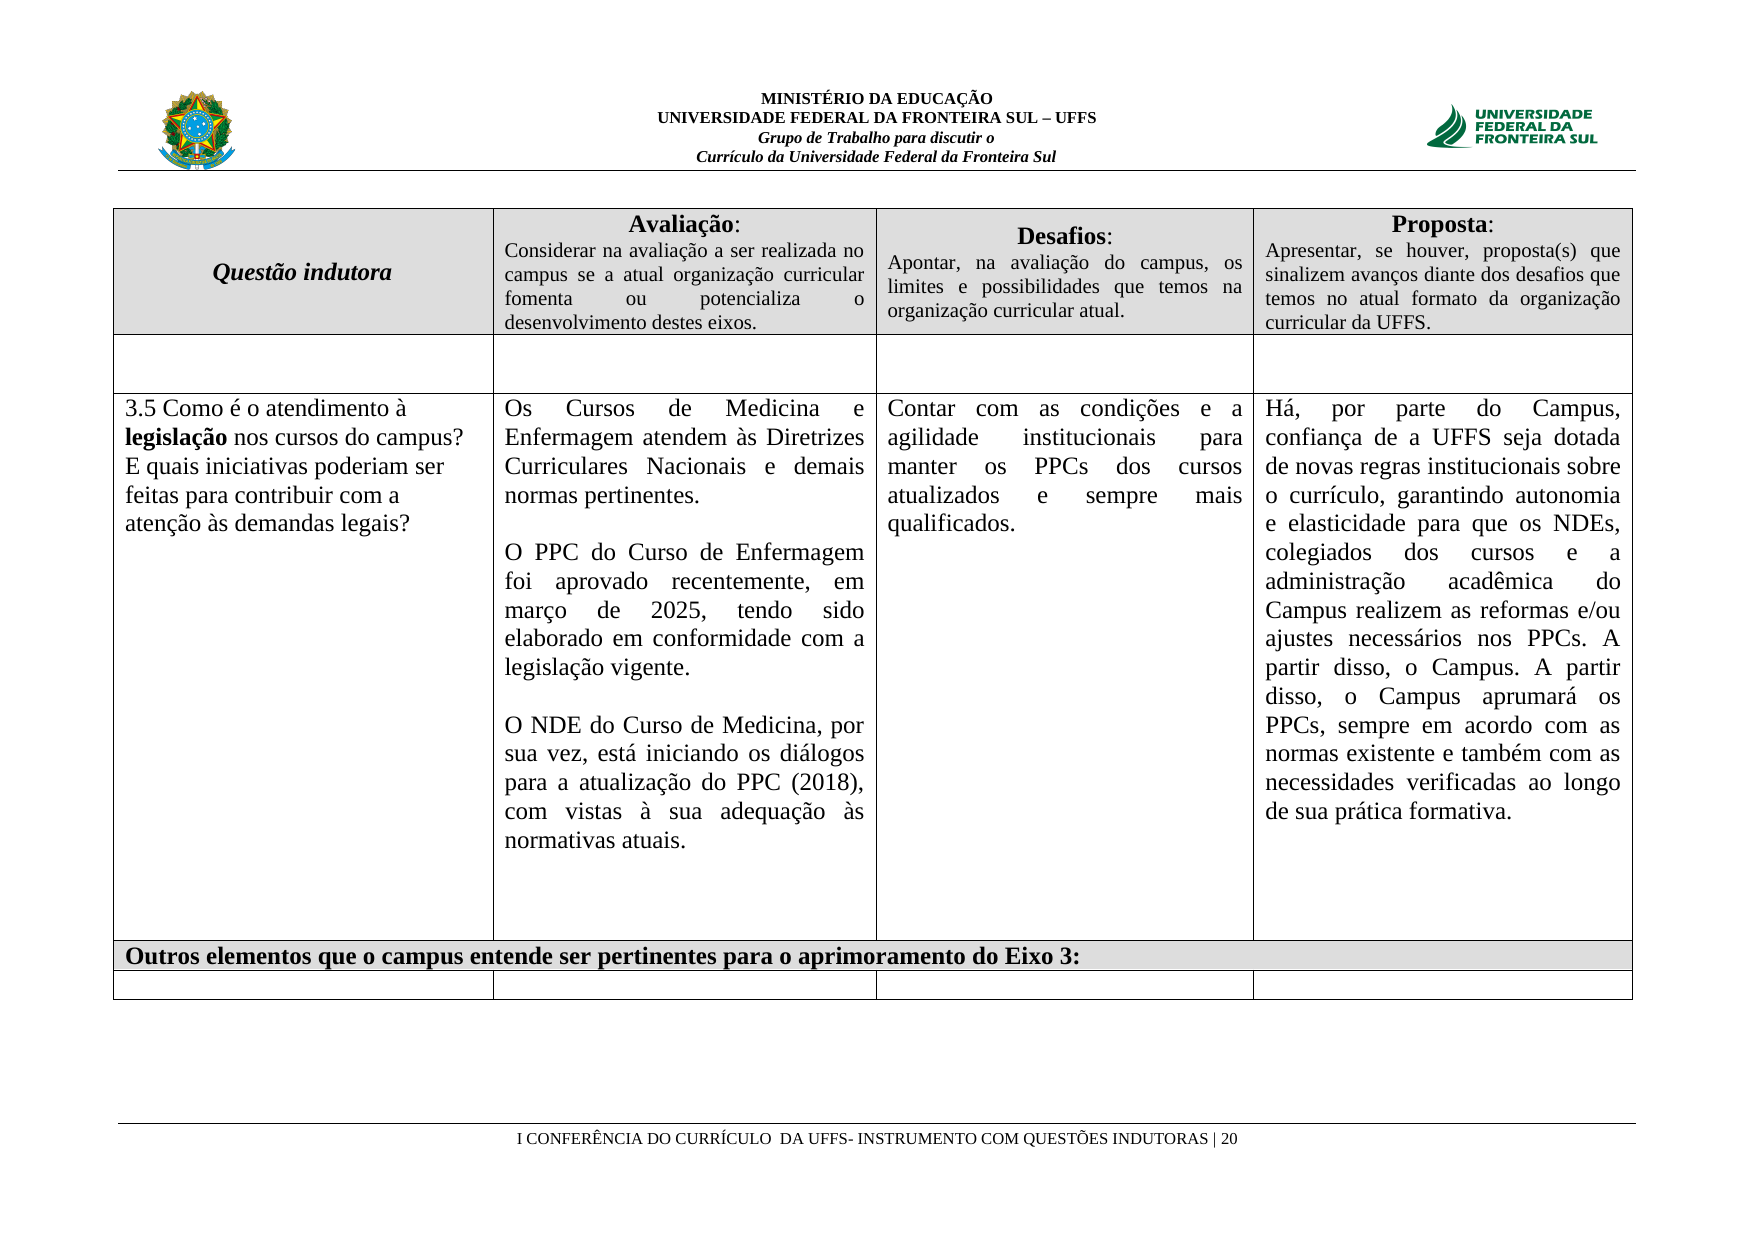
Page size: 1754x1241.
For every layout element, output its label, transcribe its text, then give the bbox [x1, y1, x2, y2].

table_cell [494, 971, 876, 999]
table_cell [494, 335, 876, 392]
table_cell [1254, 971, 1632, 999]
table_cell 3.5 Como é o atendimento à legislação nos cursos do campus? E quais iniciativas poderiam ser feitas para contribuir com a atenção às demandas legais? [114, 394, 493, 940]
table_header Proposta: Apresentar, se houver, proposta(s) que sinalizem avanços diante dos desafios que temos no atual formato da organização curricular da UFFS. [1254, 209, 1632, 334]
table_cell Há, por parte do Campus, confiança de a UFFS seja dotada de novas regras institucionais sobre o currículo, garantindo autonomia e elasticidade para que os NDEs, colegiados dos cursos e a administração acadêmica do Campus realizem as reformas e/ou ajustes necessários nos PPCs. A partir disso, o Campus. A partir disso, o Campus aprumará os PPCs, sempre em acordo com as normas existente e também com as necessidades verificadas ao longo de sua prática formativa. [1254, 394, 1632, 940]
table_header Desafios: Apontar, na avaliação do campus, os limites e possibilidades que temos na organização curricular atual. [877, 209, 1253, 334]
table_cell [877, 335, 1253, 392]
table_cell [1254, 335, 1632, 392]
table_cell [114, 335, 493, 392]
table_cell Os Cursos de Medicina e Enfermagem atendem às Diretrizes Curriculares Nacionais e demais normas pertinentes. O PPC do Curso de Enfermagem foi aprovado recentemente, em março de 2025, tendo sido elaborado em conformidade com a legislação vigente. O NDE do Curso de Medicina, por sua vez, está iniciando os diálogos para a atualização do PPC (2018), com vistas à sua adequação às normativas atuais. [494, 394, 876, 940]
table_cell Outros elementos que o campus entende ser pertinentes para o aprimoramento do Eixo 3: [114, 941, 1632, 969]
table_cell [114, 971, 493, 999]
table_cell Contar com as condições e a agilidade institucionais para manter os PPCs dos cursos atualizados e sempre mais qualificados. [877, 394, 1253, 940]
picture [1419, 99, 1605, 154]
picture [158, 91, 236, 170]
table_header Avaliação: Considerar na avaliação a ser realizada no campus se a atual organização curricular fomenta ou potencializa o desenvolvimento destes eixos. [494, 209, 876, 334]
table_header Questão indutora [114, 209, 493, 334]
table_cell [877, 971, 1253, 999]
